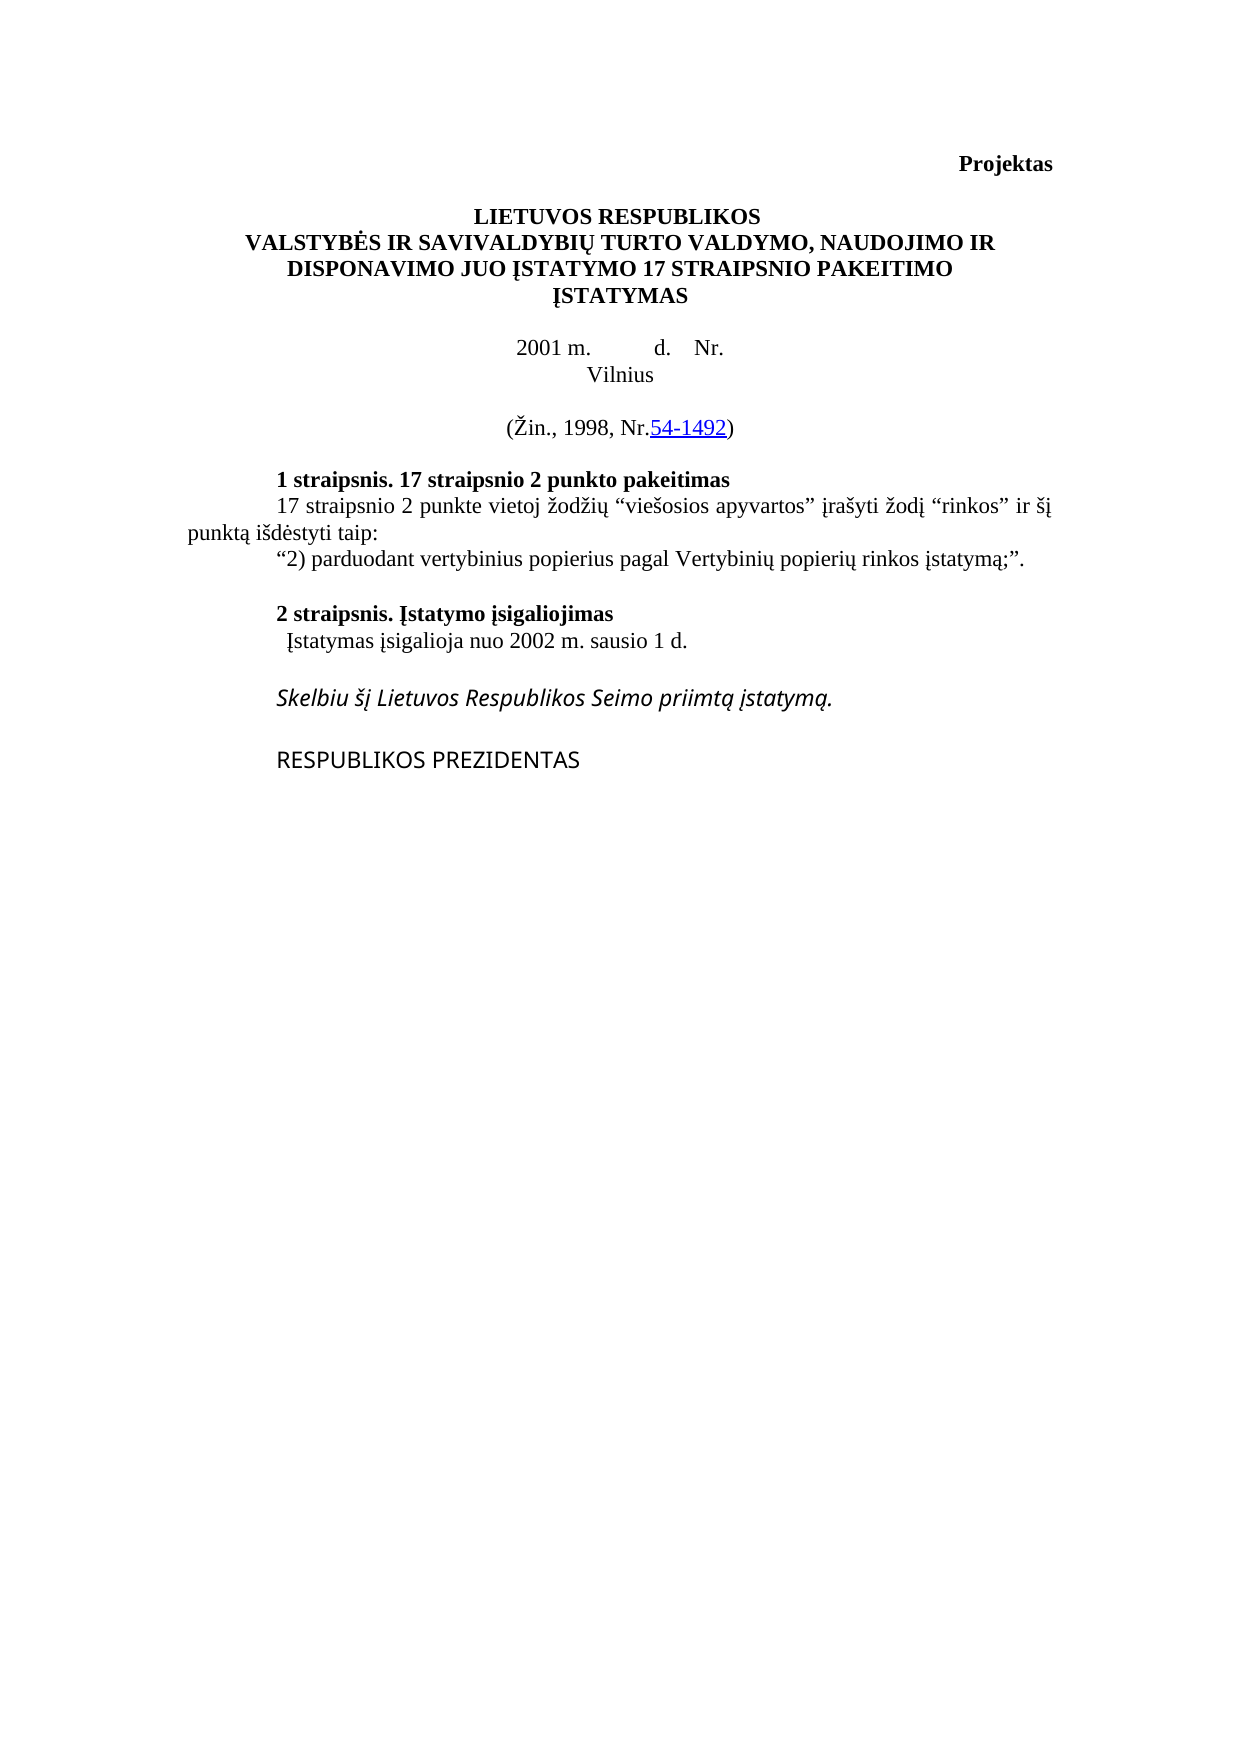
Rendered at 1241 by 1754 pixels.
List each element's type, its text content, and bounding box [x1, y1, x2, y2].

text 2001 m. d. Nr. [187, 334, 1053, 361]
text (Žin., 1998, Nr.54-1492) [187, 413, 1053, 440]
text VALSTYBĖS IR SAVIVALDYBIŲ TURTO VALDYMO, NAUDOJIMO IR DISPONAVIMO JUO ĮSTATYMO 17 STRAIPSNIO PAKEITIMO [187, 229, 1053, 282]
text 2 straipsnis. Įstatymo įsigaliojimas [187, 600, 1053, 627]
text “2) parduodant vertybinius popierius pagal Vertybinių popierių rinkos įstatymą;”. [187, 545, 1053, 572]
text 17 straipsnio 2 punkte vietoj žodžių “viešosios apyvartos” įrašyti žodį “rinkos” ir šį punktą išdėstyti taip: [187, 493, 1053, 545]
text ĮSTATYMAS [187, 282, 1053, 308]
text RESPUBLIKOS PREZIDENTAS [187, 744, 1053, 776]
text 1 straipsnis. 17 straipsnio 2 punkto pakeitimas [187, 466, 1053, 493]
text Skelbiu šį Lietuvos Respublikos Seimo priimtą įstatymą. [187, 682, 1053, 713]
text LIETUVOS RESPUBLIKOS [187, 203, 1053, 229]
text Įstatymas įsigalioja nuo 2002 m. sausio 1 d. [187, 627, 1053, 653]
text Vilnius [187, 361, 1053, 387]
text Projektas [187, 150, 1053, 176]
